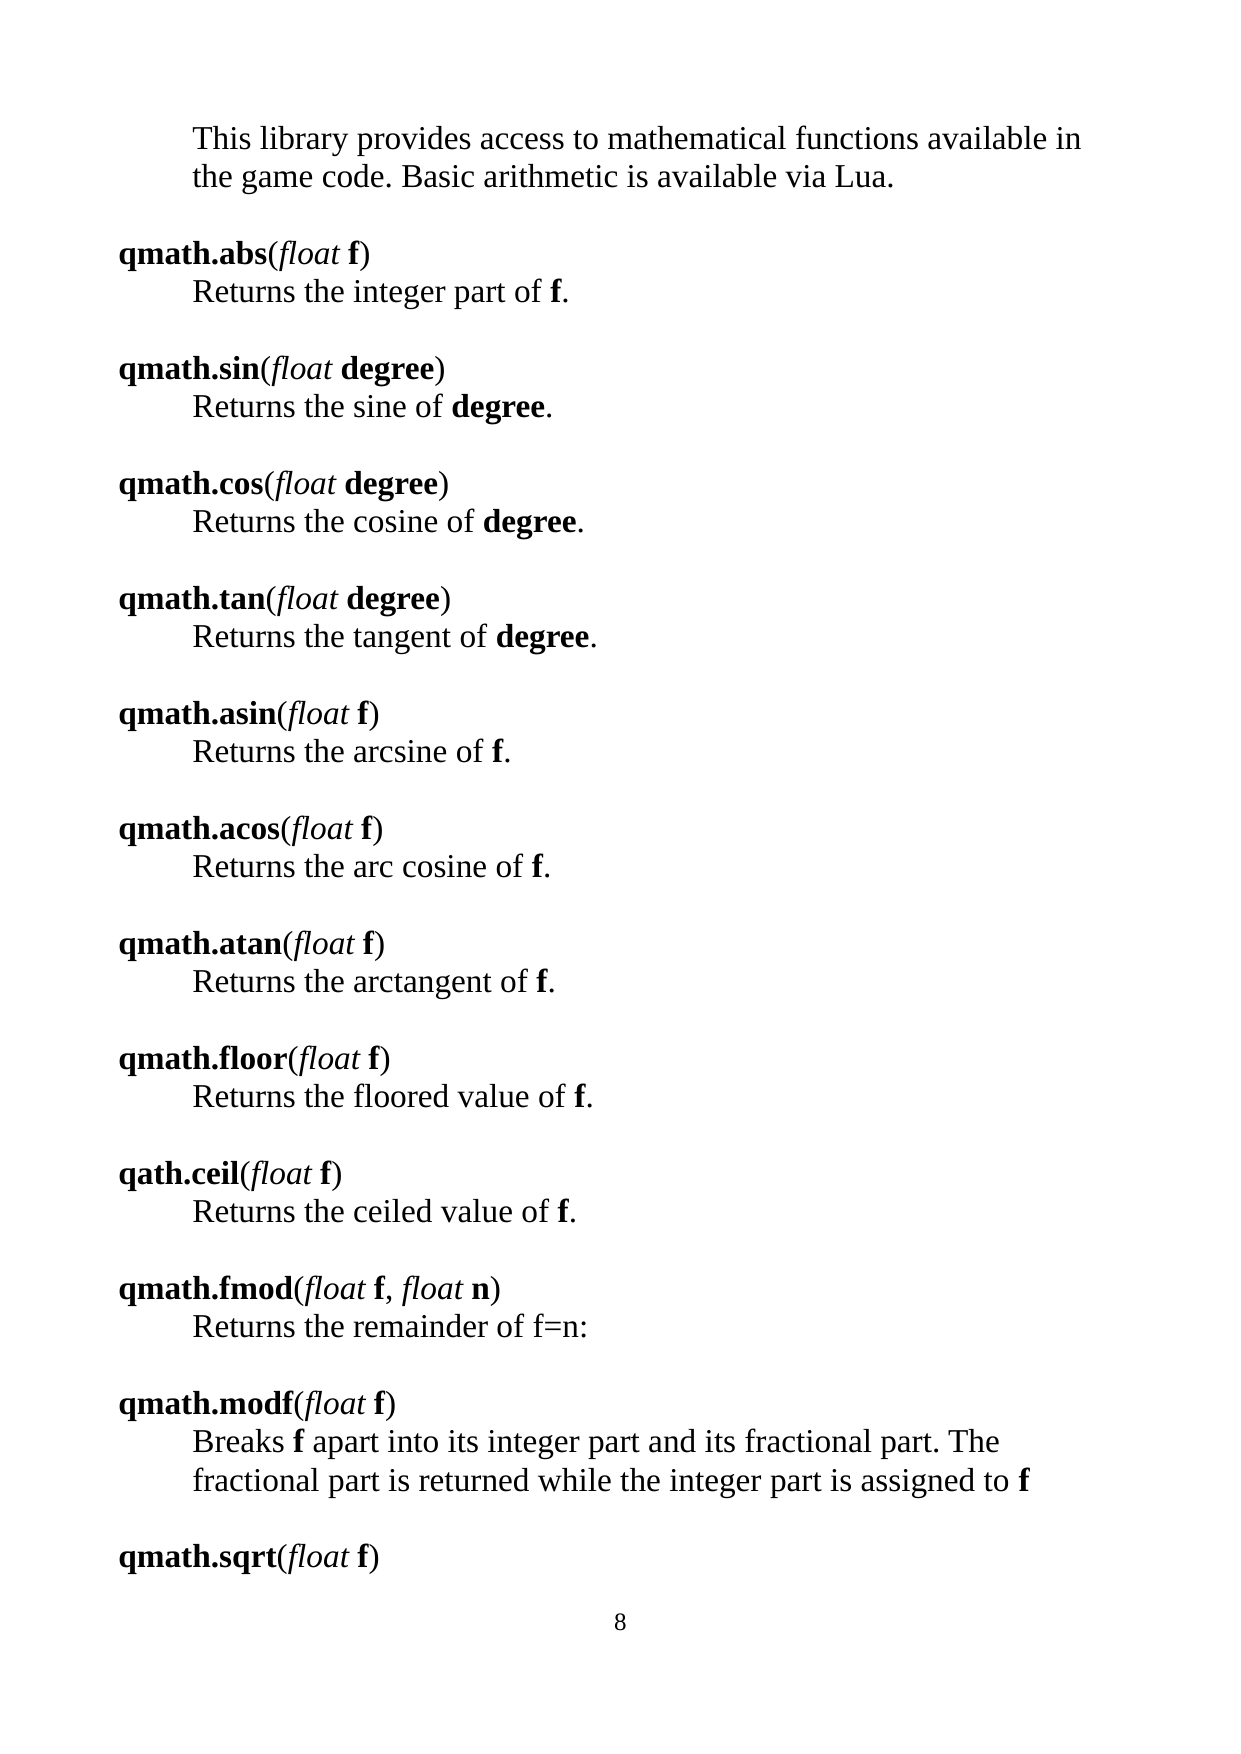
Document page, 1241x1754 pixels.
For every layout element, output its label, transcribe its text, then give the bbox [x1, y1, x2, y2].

text qmath.atan(float f) [118, 923, 1122, 961]
text Returns the remainder of f=n: [118, 1306, 1122, 1345]
text qmath.tan(float degree) [118, 578, 1122, 616]
text Returns the arcsine of f. [118, 731, 1122, 770]
text qmath.abs(float f) [118, 233, 1122, 271]
text Returns the cosine of degree. [118, 501, 1122, 540]
text qmath.sqrt(float f) [118, 1536, 1122, 1575]
text qmath.sin(float degree) [118, 348, 1122, 386]
text This library provides access to mathematical functions available in the game code. Basic arithmetic is available via Lua. [118, 118, 1122, 195]
text qmath.acos(float f) [118, 808, 1122, 846]
text Returns the arctangent of f. [118, 961, 1122, 1000]
text Returns the floored value of f. [118, 1076, 1122, 1115]
text qmath.cos(float degree) [118, 463, 1122, 501]
text qmath.asin(float f) [118, 693, 1122, 731]
text qath.ceil(float f) [118, 1153, 1122, 1191]
text qmath.fmod(float f, float n) [118, 1268, 1122, 1306]
text qmath.floor(float f) [118, 1038, 1122, 1076]
text Returns the ceiled value of f. [118, 1191, 1122, 1230]
text Returns the tangent of degree. [118, 616, 1122, 655]
text Returns the integer part of f. [118, 271, 1122, 310]
text Returns the sine of degree. [118, 386, 1122, 425]
text Breaks f apart into its integer part and its fractional part. The fractional part is returned while the integer part is assigned to f [118, 1421, 1122, 1498]
text qmath.modf(float f) [118, 1383, 1122, 1421]
text Returns the arc cosine of f. [118, 846, 1122, 885]
